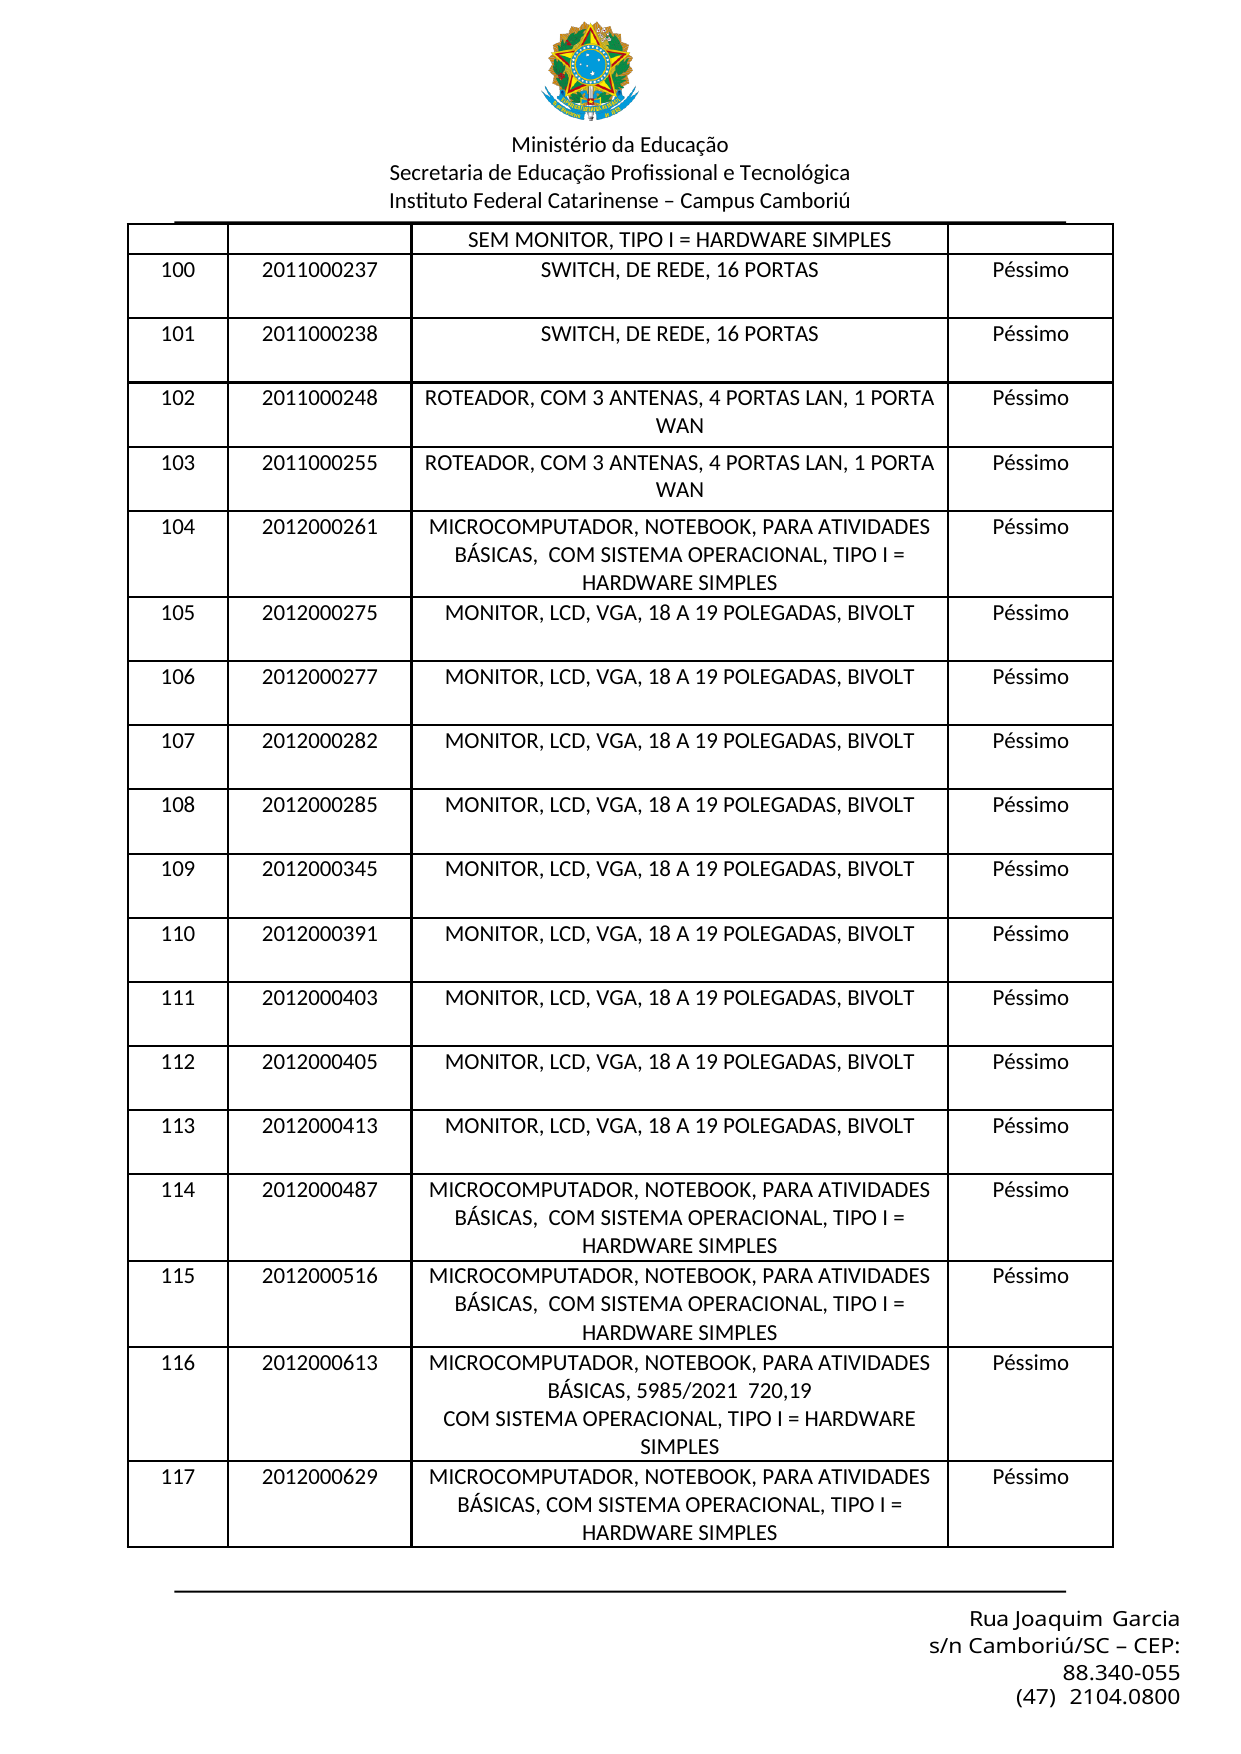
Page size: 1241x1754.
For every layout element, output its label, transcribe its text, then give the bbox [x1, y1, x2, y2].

table_cell MONITOR, LCD, VGA, 18 A 19 POLEGADAS, BIVOLT [413, 790, 947, 852]
table_cell MONITOR, LCD, VGA, 18 A 19 POLEGADAS, BIVOLT [413, 983, 947, 1045]
table_cell SEM MONITOR, TIPO I = HARDWARE SIMPLES [413, 225, 947, 253]
table_cell 2011000248 [229, 384, 410, 446]
table_cell Péssimo [949, 255, 1112, 317]
table_cell MONITOR, LCD, VGA, 18 A 19 POLEGADAS, BIVOLT [413, 662, 947, 724]
table_cell Péssimo [949, 983, 1112, 1045]
table_cell 117 [129, 1462, 227, 1546]
table_cell MONITOR, LCD, VGA, 18 A 19 POLEGADAS, BIVOLT [413, 855, 947, 917]
table_cell 2012000275 [229, 598, 410, 660]
table_cell SWITCH, DE REDE, 16 PORTAS [413, 319, 947, 381]
table_cell 2011000237 [229, 255, 410, 317]
table_cell 2012000285 [229, 790, 410, 852]
table_cell 2012000405 [229, 1047, 410, 1109]
table_cell 116 [129, 1348, 227, 1460]
table_cell 111 [129, 983, 227, 1045]
table_cell MONITOR, LCD, VGA, 18 A 19 POLEGADAS, BIVOLT [413, 1111, 947, 1173]
table_cell Péssimo [949, 448, 1112, 510]
table_cell [229, 225, 410, 253]
table_cell 112 [129, 1047, 227, 1109]
table_cell Péssimo [949, 1111, 1112, 1173]
table_cell 104 [129, 512, 227, 596]
table_cell MONITOR, LCD, VGA, 18 A 19 POLEGADAS, BIVOLT [413, 726, 947, 788]
table_cell 2012000345 [229, 855, 410, 917]
table_cell Péssimo [949, 512, 1112, 596]
table_cell 102 [129, 384, 227, 446]
table_cell 115 [129, 1262, 227, 1346]
table_cell MONITOR, LCD, VGA, 18 A 19 POLEGADAS, BIVOLT [413, 919, 947, 981]
table_cell ROTEADOR, COM 3 ANTENAS, 4 PORTAS LAN, 1 PORTA WAN [413, 384, 947, 446]
table_cell 113 [129, 1111, 227, 1173]
table_cell 2012000403 [229, 983, 410, 1045]
table_cell MICROCOMPUTADOR, NOTEBOOK, PARA ATIVIDADES BÁSICAS, COM SISTEMA OPERACIONAL, TIPO I = HARDWARE SIMPLES [413, 1462, 947, 1546]
table_cell Péssimo [949, 790, 1112, 852]
table_cell 108 [129, 790, 227, 852]
table_cell Péssimo [949, 1047, 1112, 1109]
table_cell 101 [129, 319, 227, 381]
table_cell 2012000277 [229, 662, 410, 724]
table_cell 2012000516 [229, 1262, 410, 1346]
table_cell Péssimo [949, 384, 1112, 446]
table_cell 2011000238 [229, 319, 410, 381]
table_cell 2012000613 [229, 1348, 410, 1460]
table_cell 2012000487 [229, 1175, 410, 1259]
table_cell 2012000391 [229, 919, 410, 981]
table_cell [129, 225, 227, 253]
table_cell 107 [129, 726, 227, 788]
table_cell MONITOR, LCD, VGA, 18 A 19 POLEGADAS, BIVOLT [413, 1047, 947, 1109]
table_cell 2011000255 [229, 448, 410, 510]
table_cell ROTEADOR, COM 3 ANTENAS, 4 PORTAS LAN, 1 PORTA WAN [413, 448, 947, 510]
table_cell Péssimo [949, 1175, 1112, 1259]
table_cell 103 [129, 448, 227, 510]
table_cell Péssimo [949, 855, 1112, 917]
table_cell MONITOR, LCD, VGA, 18 A 19 POLEGADAS, BIVOLT [413, 598, 947, 660]
table_cell 100 [129, 255, 227, 317]
table_cell SWITCH, DE REDE, 16 PORTAS [413, 255, 947, 317]
table_cell 109 [129, 855, 227, 917]
table_cell MICROCOMPUTADOR, NOTEBOOK, PARA ATIVIDADES BÁSICAS, COM SISTEMA OPERACIONAL, TIPO I = HARDWARE SIMPLES [413, 1175, 947, 1259]
table_cell 2012000629 [229, 1462, 410, 1546]
table_cell 110 [129, 919, 227, 981]
table_cell 2012000261 [229, 512, 410, 596]
table_cell Péssimo [949, 662, 1112, 724]
table_cell 114 [129, 1175, 227, 1259]
table_cell Péssimo [949, 1262, 1112, 1346]
table_cell Péssimo [949, 1462, 1112, 1546]
table_cell 2012000413 [229, 1111, 410, 1173]
table_cell Péssimo [949, 1348, 1112, 1460]
table_cell [949, 225, 1112, 253]
table_cell Péssimo [949, 598, 1112, 660]
table_cell Péssimo [949, 726, 1112, 788]
table_cell 106 [129, 662, 227, 724]
table_cell 2012000282 [229, 726, 410, 788]
table_cell 105 [129, 598, 227, 660]
table_cell Péssimo [949, 319, 1112, 381]
table_cell MICROCOMPUTADOR, NOTEBOOK, PARA ATIVIDADES BÁSICAS, 5985/2021 720,19 COM SISTEMA OPERACIONAL, TIPO I = HARDWARE SIMPLES [413, 1348, 947, 1460]
table_cell MICROCOMPUTADOR, NOTEBOOK, PARA ATIVIDADES BÁSICAS, COM SISTEMA OPERACIONAL, TIPO I = HARDWARE SIMPLES [413, 1262, 947, 1346]
table_cell Péssimo [949, 919, 1112, 981]
table_cell MICROCOMPUTADOR, NOTEBOOK, PARA ATIVIDADES BÁSICAS, COM SISTEMA OPERACIONAL, TIPO I = HARDWARE SIMPLES [413, 512, 947, 596]
picture [541, 21, 639, 121]
